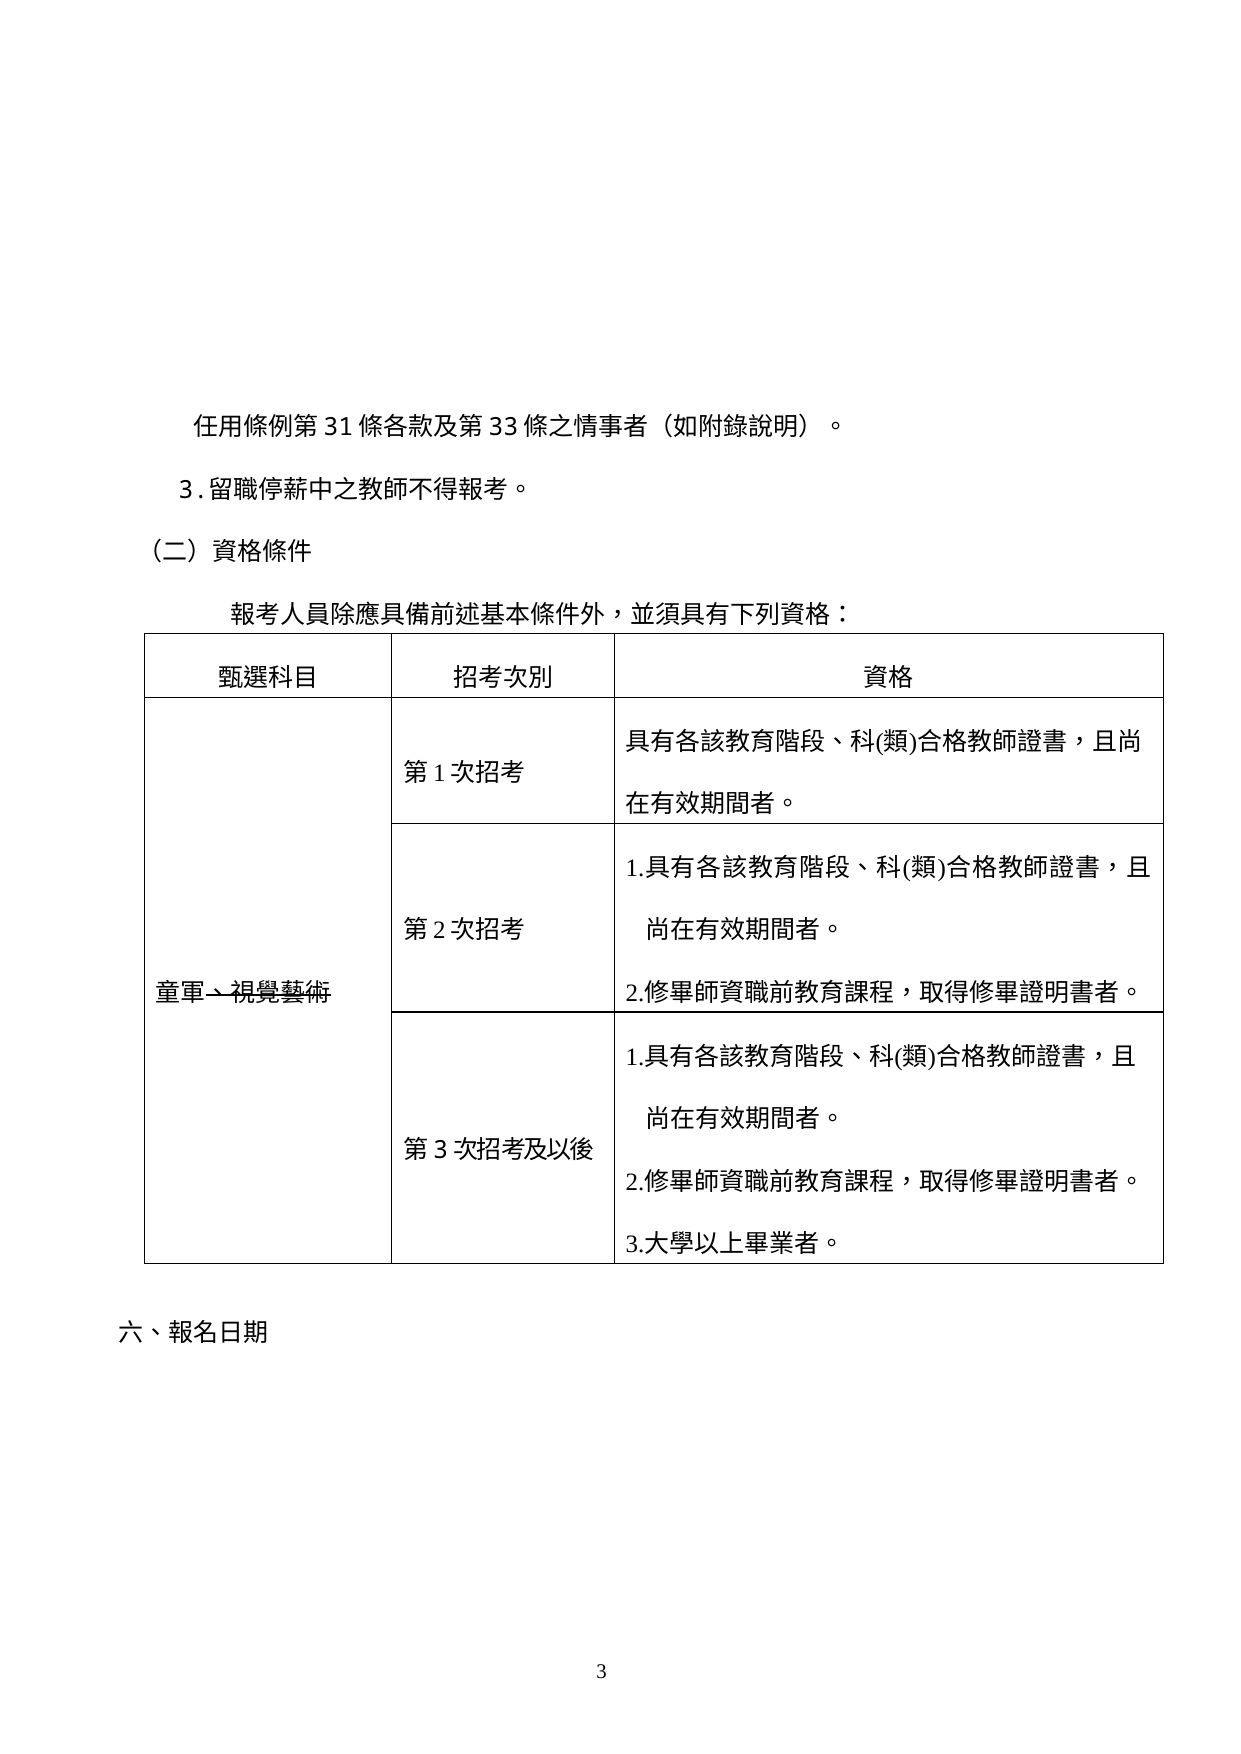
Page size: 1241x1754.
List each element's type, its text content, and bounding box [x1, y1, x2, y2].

text 任用條例第31條各款及第33條之情事者（如附錄說明）。 [118, 383, 1122, 446]
table_cell 具有各該教育階段、科(類)合格教師證書，且尚在有效期間者。 [615, 698, 1163, 823]
text （二）資格條件 [118, 508, 1122, 571]
table_cell 1.具有各該教育階段、科(類)合格教師證書，且尚在有效期間者。 2.修畢師資職前教育課程，取得修畢證明書者。 3.大學以上畢業者。 [615, 1013, 1163, 1262]
text 3.留職停薪中之教師不得報考。 [118, 446, 1122, 508]
table_header 資格 [615, 634, 1163, 697]
table_cell 1.具有各該教育階段、科(類)合格教師證書，且尚在有效期間者。 2.修畢師資職前教育課程，取得修畢證明書者。 [615, 824, 1163, 1011]
table_cell 第3次招考及以後 [392, 1013, 614, 1262]
table_header 甄選科目 [145, 634, 391, 697]
table_cell 第2次招考 [392, 824, 614, 1011]
table_cell 第1次招考 [392, 698, 614, 823]
text 六、報名日期 [118, 1288, 1122, 1351]
table_cell 童軍、視覺藝術 [145, 698, 391, 1262]
text 報考人員除應具備前述基本條件外，並須具有下列資格： [168, 571, 1122, 633]
table_header 招考次別 [392, 634, 614, 697]
